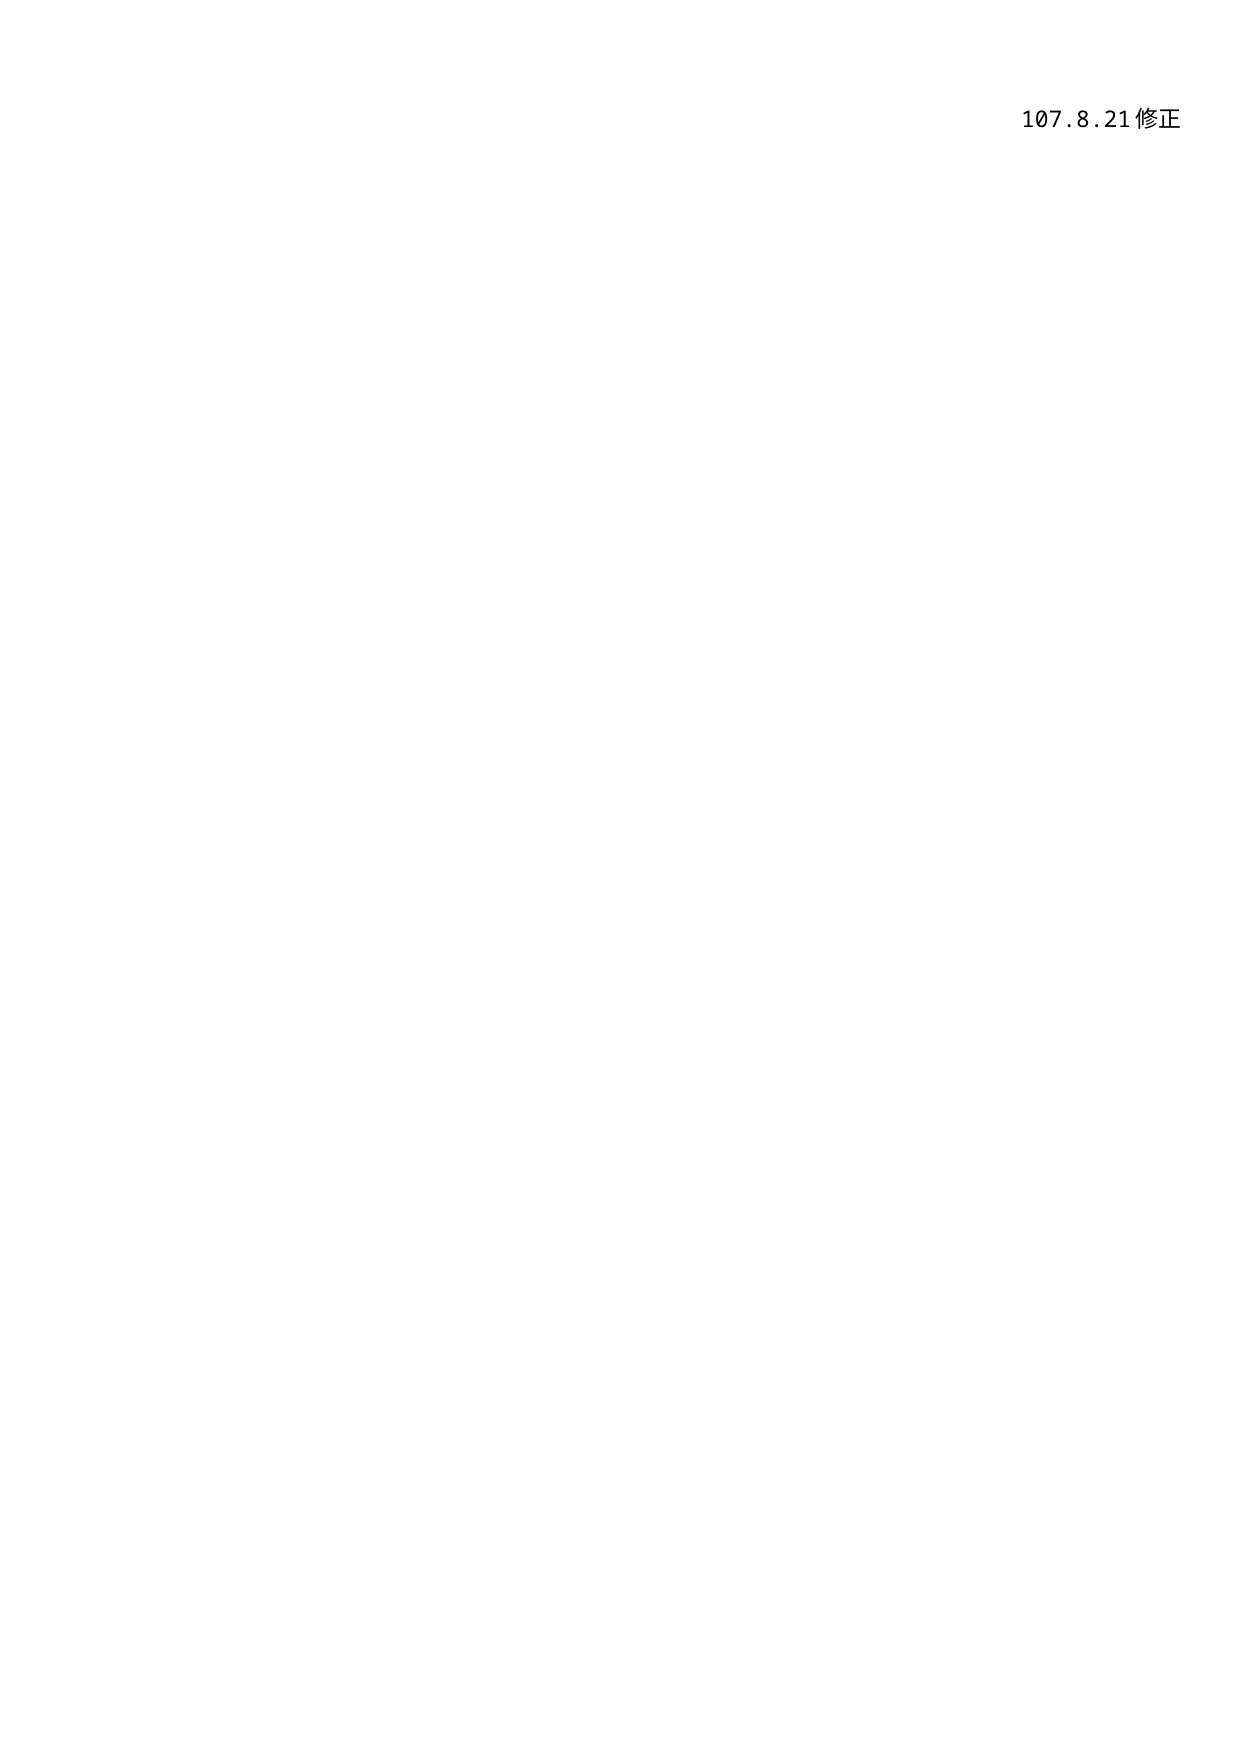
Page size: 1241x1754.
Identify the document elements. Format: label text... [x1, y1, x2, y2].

text 107.8.21修正 [89, 76, 1181, 139]
